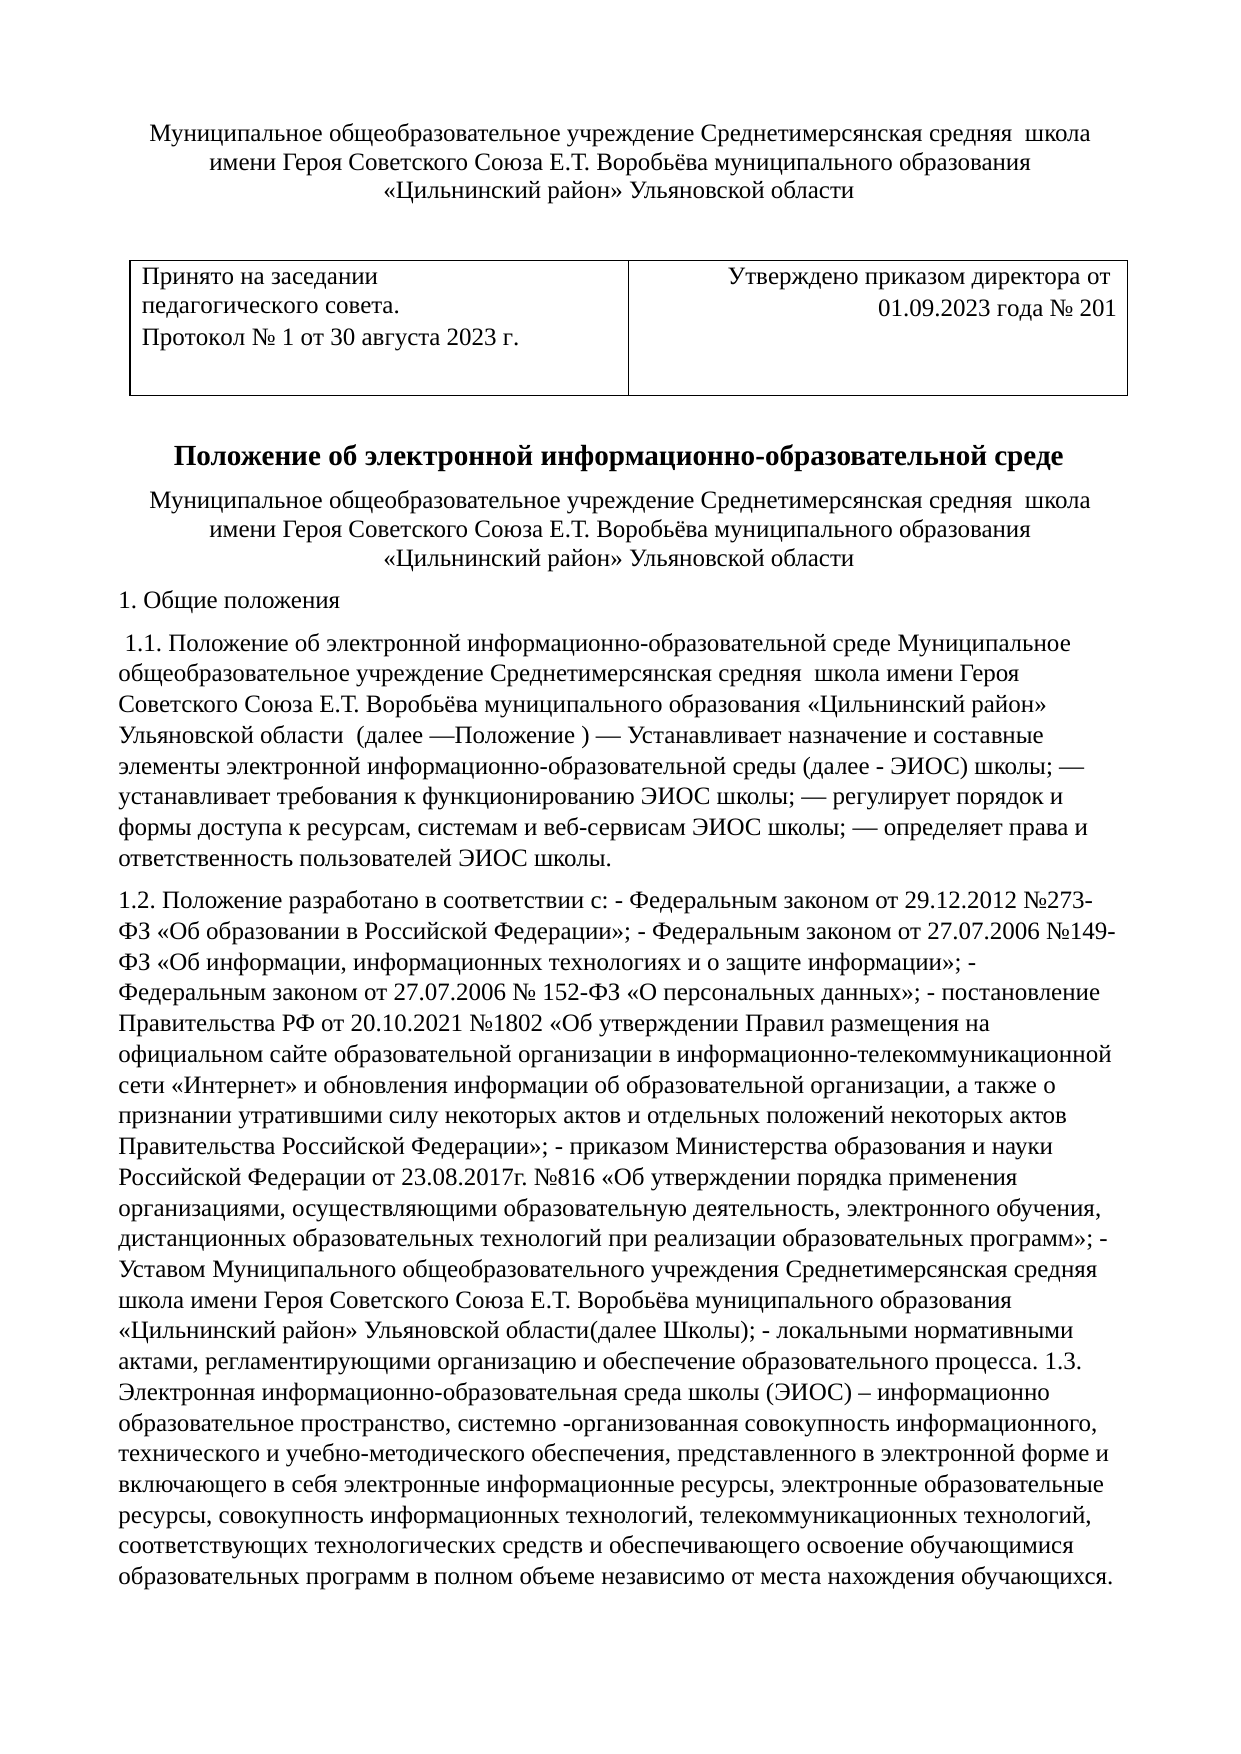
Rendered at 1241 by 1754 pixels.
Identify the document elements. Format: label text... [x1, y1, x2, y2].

text Положение об электронной информационно-образовательной среде [118, 438, 1119, 472]
text 1. Общие положения [118, 585, 1119, 614]
table_header Принято на заседании педагогического совета. Протокол № 1 от 30 августа 2023 г. [131, 261, 628, 394]
text Муниципальное общеобразовательное учреждение Среднетимерсянская средняя школа имени Героя Советского Союза Е.Т. Воробьёва муниципального образования [118, 118, 1122, 176]
text «Цильнинский район» Ульяновской области [118, 543, 1119, 572]
table_header Утверждено приказом директора от 01.09.2023 года № 201 [629, 261, 1127, 394]
text 1.1. Положение об электронной информационно-образовательной среде Муниципальное общеобразовательное учреждение Среднетимерсянская средняя школа имени Героя Советского Союза Е.Т. Воробьёва муниципального образования «Цильнинский район» Ульяновской области (далее —Положение ) — Устанавливает назначение и составные элементы электронной информационно-образовательной среды (далее - ЭИОС) школы; — устанавливает требования к функционированию ЭИОС школы; — регулирует порядок и формы доступа к ресурсам, системам и веб-сервисам ЭИОС школы; — определяет права и ответственность пользователей ЭИОС школы. [118, 628, 1119, 872]
text Муниципальное общеобразовательное учреждение Среднетимерсянская средняя школа имени Героя Советского Союза Е.Т. Воробьёва муниципального образования [118, 486, 1122, 543]
text «Цильнинский район» Ульяновской области [118, 176, 1119, 204]
text 1.2. Положение разработано в соответствии с: - Федеральным законом от 29.12.2012 №273-ФЗ «Об образовании в Российской Федерации»; - Федеральным законом от 27.07.2006 №149-ФЗ «Об информации, информационных технологиях и о защите информации»; - Федеральным законом от 27.07.2006 № 152-ФЗ «О персональных данных»; - постановление Правительства РФ от 20.10.2021 №1802 «Об утверждении Правил размещения на официальном сайте образовательной организации в информационно-телекоммуникационной сети «Интернет» и обновления информации об образовательной организации, а также о признании утратившими силу некоторых актов и отдельных положений некоторых актов Правительства Российской Федерации»; - приказом Министерства образования и науки Российской Федерации от 23.08.2017г. №816 «Об утверждении порядка применения организациями, осуществляющими образовательную деятельность, электронного обучения, дистанционных образовательных технологий при реализации образовательных программ»; - Уставом Муниципального общеобразовательного учреждения Среднетимерсянская средняя школа имени Героя Советского Союза Е.Т. Воробьёва муниципального образования «Цильнинский район» Ульяновской области(далее Школы); - локальными нормативными актами, регламентирующими организацию и обеспечение образовательного процесса. 1.3. Электронная информационно-образовательная среда школы (ЭИОС) – информационно образовательное пространство, системно -организованная совокупность информационного, технического и учебно-методического обеспечения, представленного в электронной форме и включающего в себя электронные информационные ресурсы, электронные образовательные ресурсы, совокупность информационных технологий, телекоммуникационных технологий, соответствующих технологических средств и обеспечивающего освоение обучающимися образовательных программ в полном объеме независимо от места нахождения обучающихся. [118, 885, 1119, 1590]
